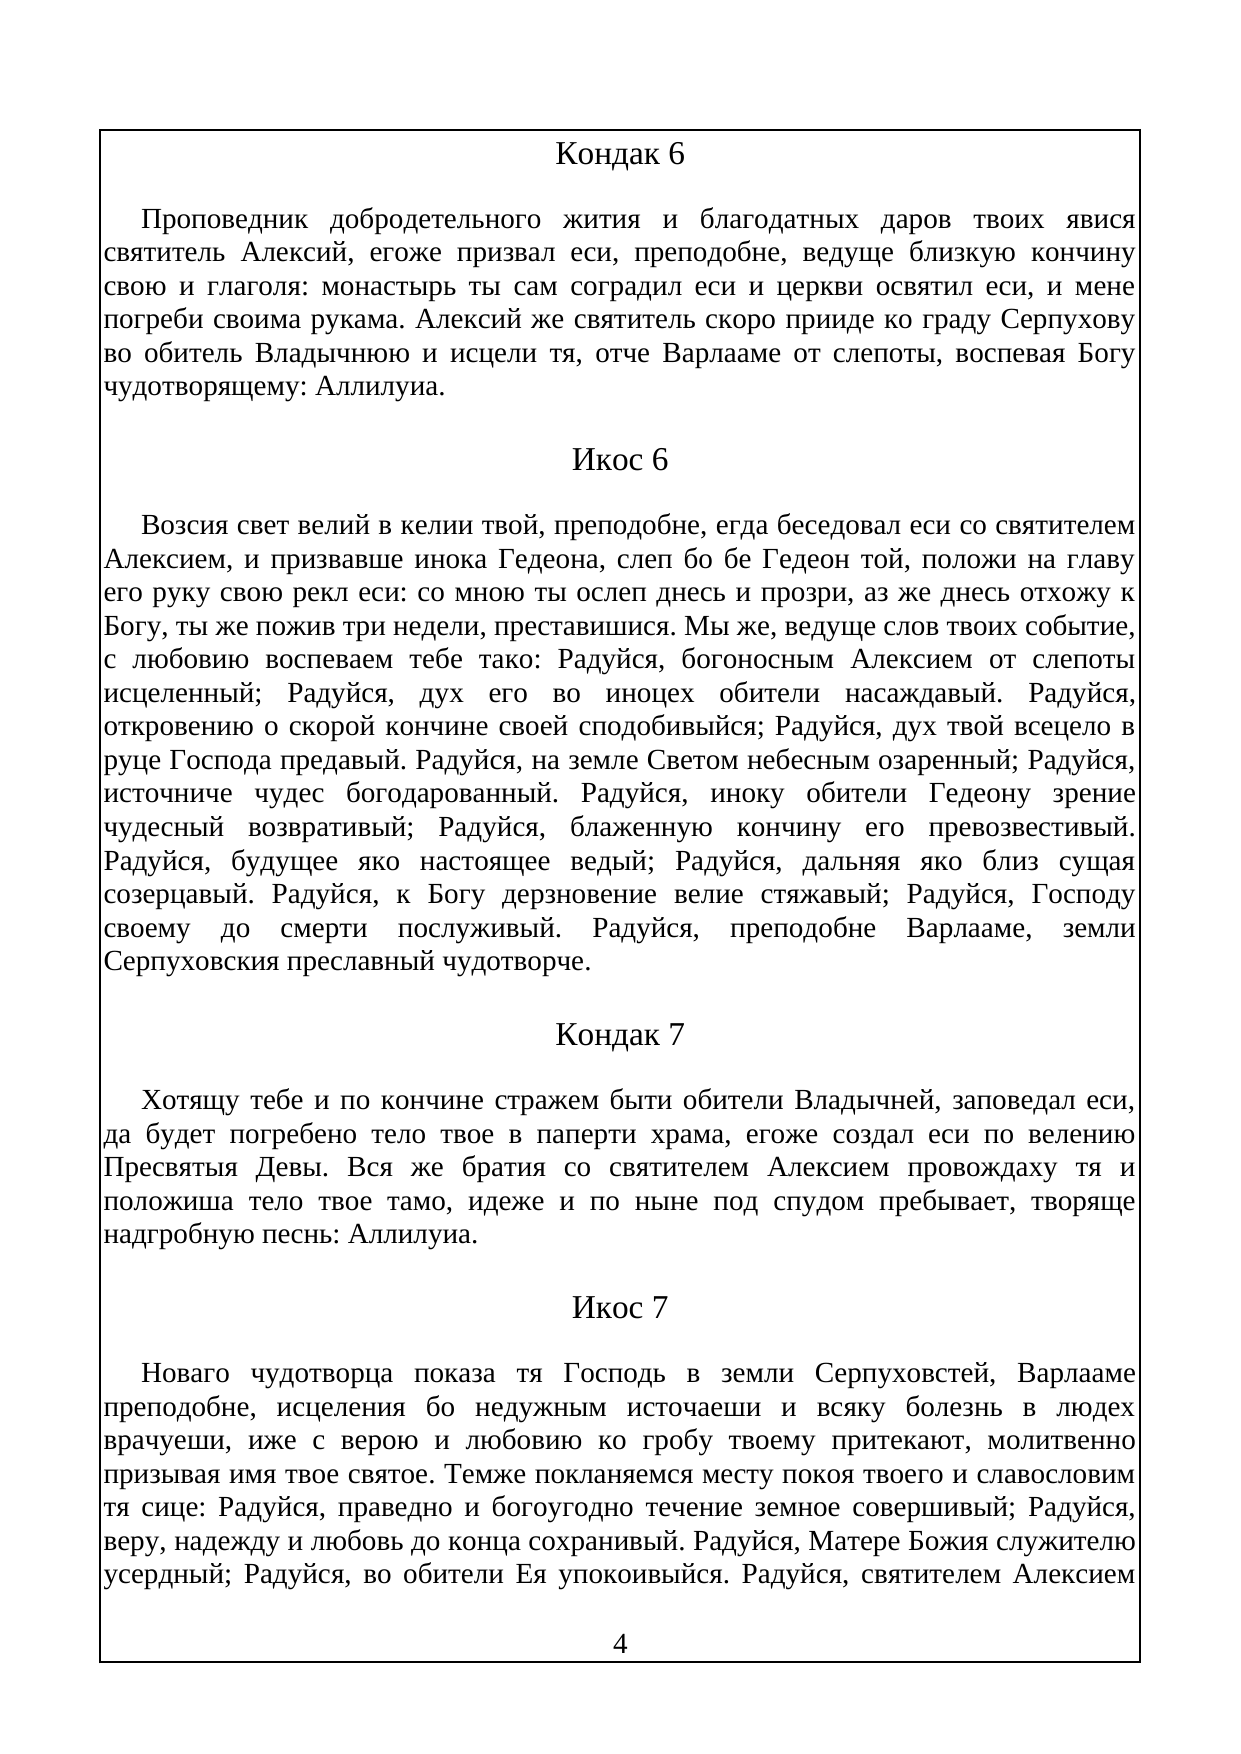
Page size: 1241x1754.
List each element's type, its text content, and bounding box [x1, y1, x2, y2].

subtitle Кондак 7 [103, 1014, 1137, 1053]
text Возсия свет велий в келии твой, преподобне, егда беседовал еси со святителем Алексием, и призвавше инока Гедеона, слеп бо бе Гедеон той, положи на главу его руку свою рекл еси: со мною ты ослеп днесь и прозри, аз же днесь отхожу к Богу, ты же пожив три недели, преставишися. Мы же, ведуще слов твоих событие, с любовию воспеваем тебе тако: Радуйся, богоносным Алексием от слепоты исцеленный; Радуйся, дух его во иноцех обители насаждавый. Радуйся, откровению о скорой кончине своей сподобивыйся; Радуйся, дух твой всецело в руце Господа предавый. Радуйся, на земле Светом небесным озаренный; Радуйся, источниче чудес богодарованный. Радуйся, иноку обители Гедеону зрение чудесный возвративый; Радуйся, блаженную кончину его превозвестивый. Радуйся, будущее яко настоящее ведый; Радуйся, дальняя яко близ сущая созерцавый. Радуйся, к Богу дерзновение велие стяжавый; Радуйся, Господу своему до смерти послуживый. Радуйся, преподобне Варлааме, земли Серпуховския преславный чудотворче. [103, 507, 1137, 977]
subtitle Кондак 6 [103, 133, 1137, 171]
text Хотящу тебе и по кончине стражем быти обители Владычней, заповедал еси, да будет погребено тело твое в паперти храма, егоже создал еси по велению Пресвятыя Девы. Вся же братия со святителем Алексием провождаху тя и положиша тело твое тамо, идеже и по ныне под спудом пребывает, творяще надгробную песнь: Аллилуиа. [103, 1082, 1137, 1250]
subtitle Икос 6 [103, 439, 1137, 478]
text Проповедник добродетельного жития и благодатных даров твоих явися святитель Алексий, егоже призвал еси, преподобне, ведуще близкую кончину свою и глаголя: монастырь ты сам соградил еси и церкви освятил еси, и мене погреби своима рукама. Алексий же святитель скоро прииде ко граду Серпухову во обитель Владычнюю и исцели тя, отче Варлааме от слепоты, воспевая Богу чудотворящему: Аллилуиа. [103, 201, 1137, 402]
text Новаго чудотворца показа тя Господь в земли Серпуховстей, Варлааме преподобне, исцеления бо недужным источаеши и всяку болезнь в людех врачуеши, иже с верою и любовию ко гробу твоему притекают, молитвенно призывая имя твое святое. Темже покланяемся месту покоя твоего и славословим тя сице: Радуйся, праведно и богоугодно течение земное совершивый; Радуйся, веру, надежду и любовь до конца сохранивый. Радуйся, Матере Божия служителю усердный; Радуйся, во обители Ея упокоивыйся. Радуйся, святителем Алексием [103, 1355, 1137, 1590]
subtitle Икос 7 [103, 1287, 1137, 1326]
